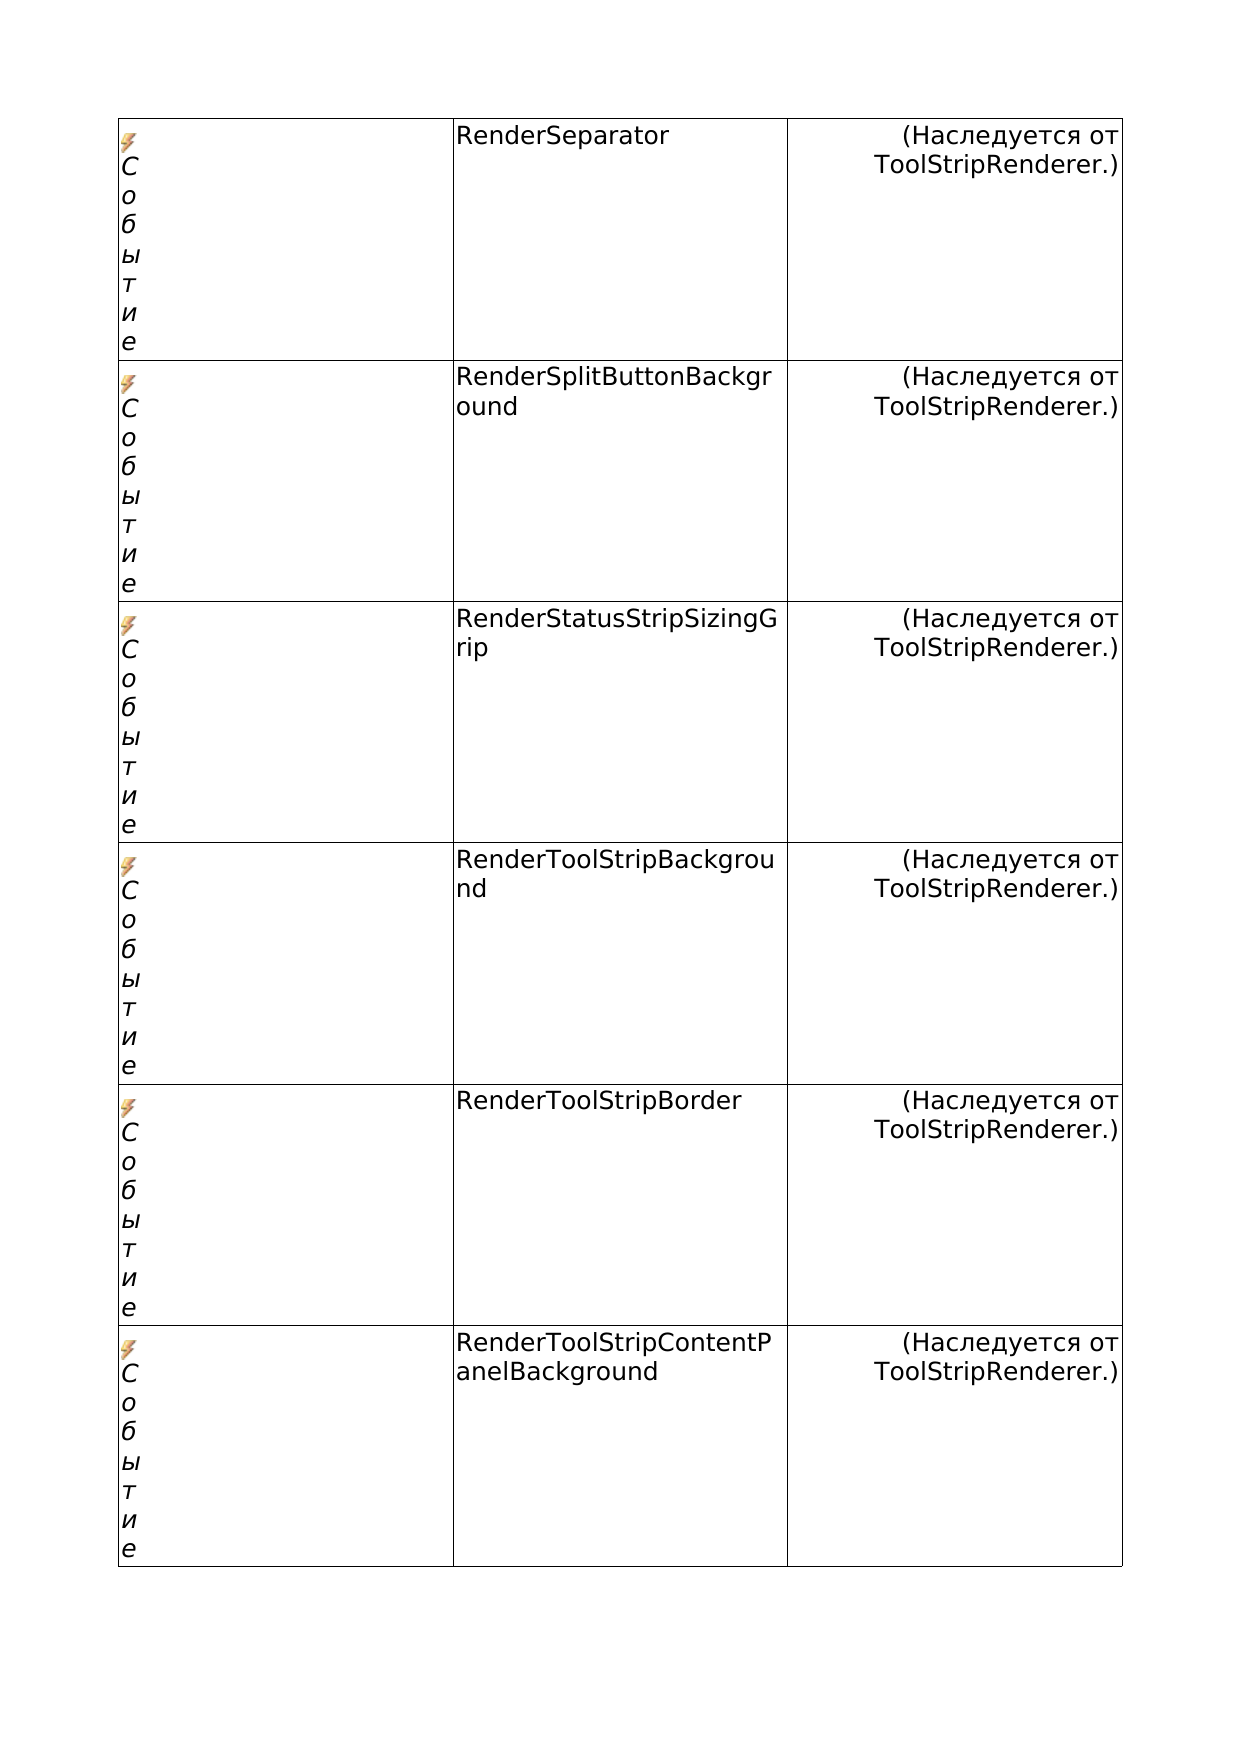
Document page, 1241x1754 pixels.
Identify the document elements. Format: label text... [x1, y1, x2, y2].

table_cell RenderSplitButtonBackground [454, 361, 787, 601]
table_cell RenderStatusStripSizingGrip [454, 602, 787, 842]
table_cell (Наследуется от ToolStripRenderer.) [788, 843, 1122, 1083]
table_cell (Наследуется от ToolStripRenderer.) [788, 361, 1122, 601]
table_cell [119, 602, 453, 842]
table_cell RenderToolStripBackground [454, 843, 787, 1083]
picture [121, 616, 137, 636]
table_cell [119, 361, 453, 601]
table_cell [119, 119, 453, 359]
table_cell [119, 1085, 453, 1325]
table_cell (Наследуется от ToolStripRenderer.) [788, 1085, 1122, 1325]
table_cell (Наследуется от ToolStripRenderer.) [788, 1326, 1122, 1566]
table_cell (Наследуется от ToolStripRenderer.) [788, 119, 1122, 359]
table_cell RenderToolStripBorder [454, 1085, 787, 1325]
picture [121, 857, 137, 877]
table_cell RenderToolStripContentPanelBackground [454, 1326, 787, 1566]
table_cell [119, 1326, 453, 1566]
table_cell (Наследуется от ToolStripRenderer.) [788, 602, 1122, 842]
table_cell [119, 843, 453, 1083]
picture [121, 133, 137, 153]
picture [121, 375, 137, 394]
picture [121, 1340, 137, 1360]
table_cell RenderSeparator [454, 119, 787, 359]
picture [121, 1099, 137, 1118]
